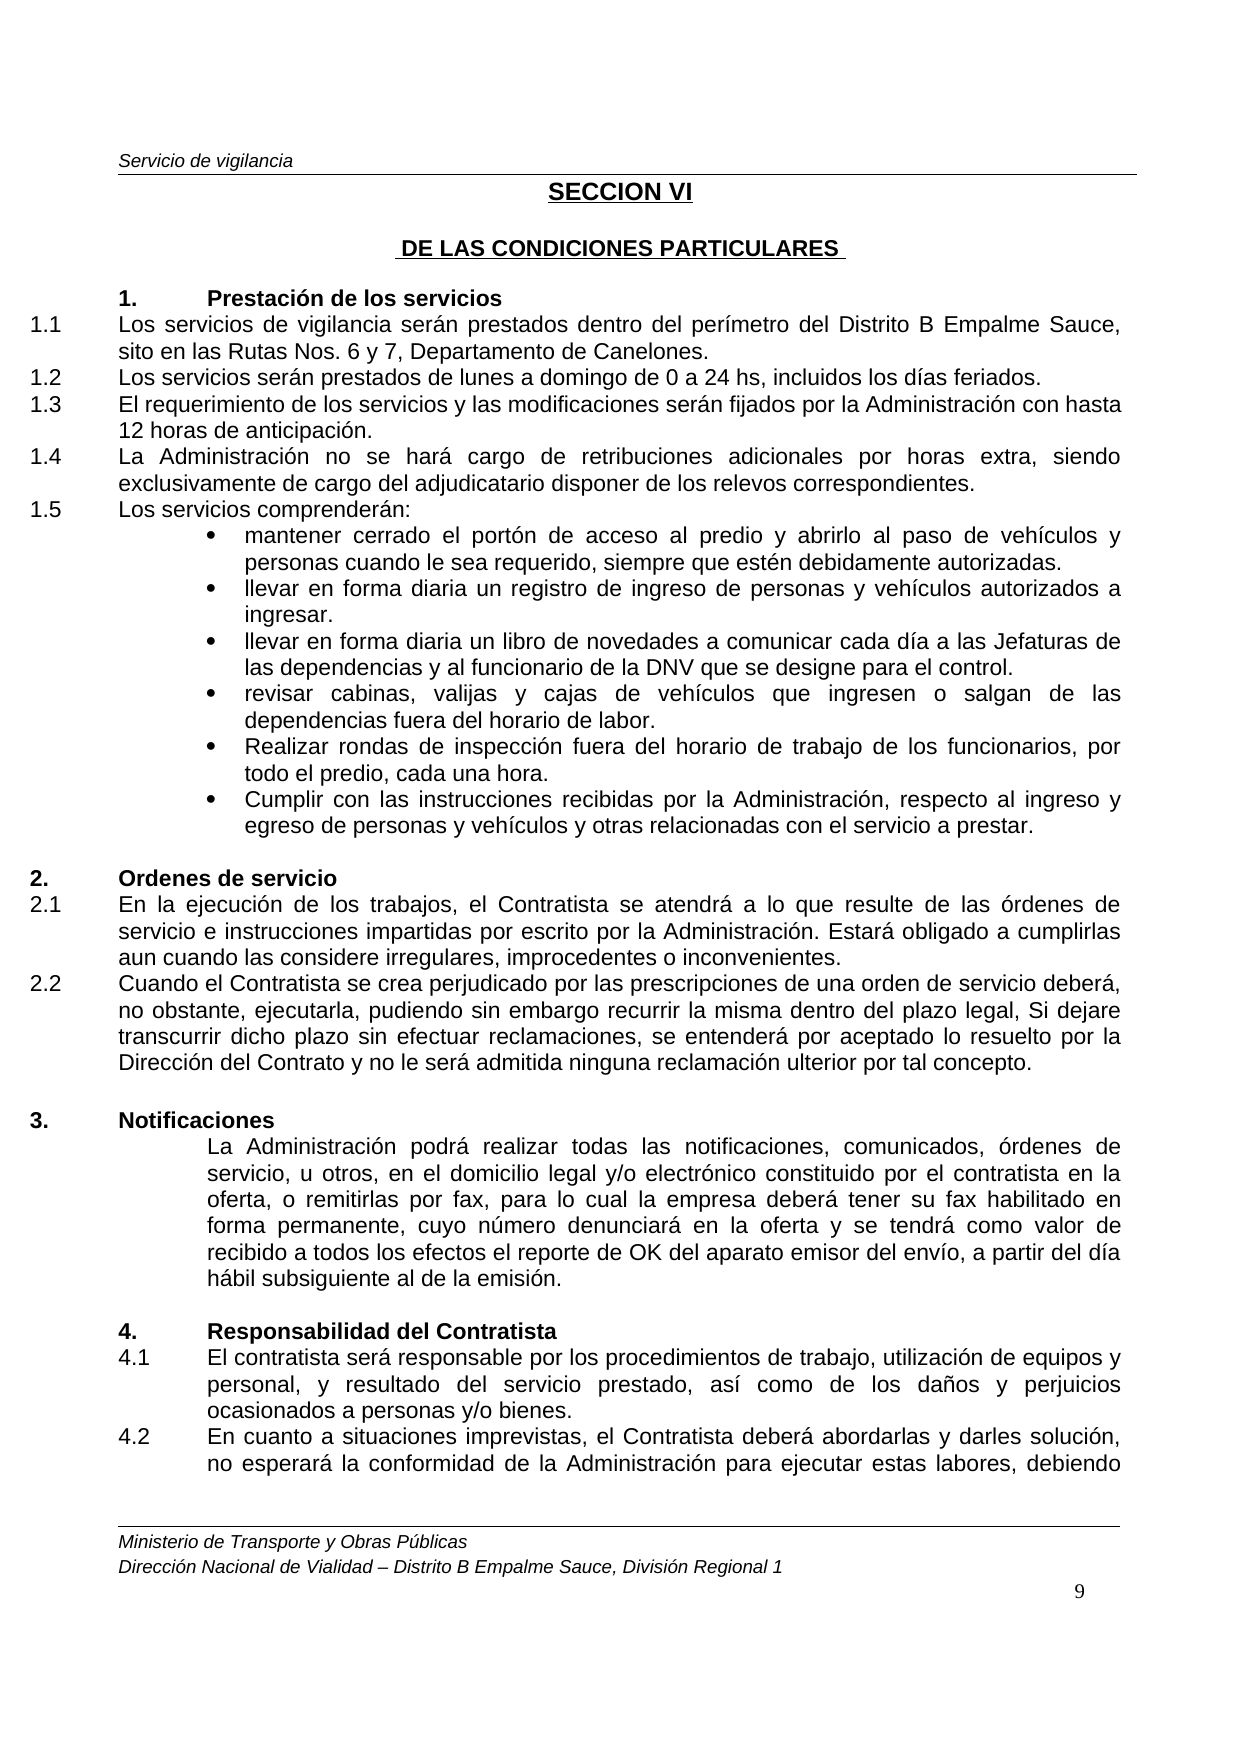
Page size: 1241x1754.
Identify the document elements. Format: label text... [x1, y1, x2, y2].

text 2. Ordenes de servicio [29, 865, 1122, 891]
list llevar en forma diaria un libro de novedades a comunicar cada día a las Jefaturas de las dependencias y al funcionario de la DNV que se designe para el control. [207, 628, 1122, 680]
text 3. Notificaciones [29, 1107, 1122, 1133]
subtitle DE LAS CONDICIONES PARTICULARES [118, 235, 1122, 261]
text 4. Responsabilidad del Contratista [118, 1318, 1122, 1344]
text 4.2 En cuanto a situaciones imprevistas, el Contratista deberá abordarlas y darles solución, no esperará la conformidad de la Administración para ejecutar estas labores, debiendo [118, 1423, 1122, 1476]
text 1.1 Los servicios de vigilancia serán prestados dentro del perímetro del Distrito B Empalme Sauce, sito en las Rutas Nos. 6 y 7, Departamento de Canelones. [29, 311, 1122, 364]
text 1.2 Los servicios serán prestados de lunes a domingo de 0 a 24 hs, incluidos los días feriados. [29, 364, 1122, 391]
list Cumplir con las instrucciones recibidas por la Administración, respecto al ingreso y egreso de personas y vehículos y otras relacionadas con el servicio a prestar. [207, 786, 1122, 838]
text 4.1 El contratista será responsable por los procedimientos de trabajo, utilización de equipos y personal, y resultado del servicio prestado, así como de los daños y perjuicios ocasionados a personas y/o bienes. [118, 1344, 1122, 1423]
list mantener cerrado el portón de acceso al predio y abrirlo al paso de vehículos y personas cuando le sea requerido, siempre que estén debidamente autorizadas. [207, 522, 1122, 575]
list revisar cabinas, valijas y cajas de vehículos que ingresen o salgan de las dependencias fuera del horario de labor. [207, 680, 1122, 733]
text 2.1 En la ejecución de los trabajos, el Contratista se atendrá a lo que resulte de las órdenes de servicio e instrucciones impartidas por escrito por la Administración. Estará obligado a cumplirlas aun cuando las considere irregulares, improcedentes o inconvenientes. [29, 891, 1122, 970]
text 1.3 El requerimiento de los servicios y las modificaciones serán fijados por la Administración con hasta 12 horas de anticipación. [29, 391, 1122, 443]
text La Administración podrá realizar todas las notificaciones, comunicados, órdenes de servicio, u otros, en el domicilio legal y/o electrónico constituido por el contratista en la oferta, o remitirlas por fax, para lo cual la empresa deberá tener su fax habilitado en forma permanente, cuyo número denunciará en la oferta y se tendrá como valor de recibido a todos los efectos el reporte de OK del aparato emisor del envío, a partir del día hábil subsiguiente al de la emisión. [207, 1133, 1122, 1291]
text 1.4 La Administración no se hará cargo de retribuciones adicionales por horas extra, siendo exclusivamente de cargo del adjudicatario disponer de los relevos correspondientes. [29, 443, 1122, 496]
list Realizar rondas de inspección fuera del horario de trabajo de los funcionarios, por todo el predio, cada una hora. [207, 733, 1122, 786]
text 1. Prestación de los servicios [118, 285, 1122, 311]
list llevar en forma diaria un registro de ingreso de personas y vehículos autorizados a ingresar. [207, 575, 1122, 628]
text 2.2 Cuando el Contratista se crea perjudicado por las prescripciones de una orden de servicio deberá, no obstante, ejecutarla, pudiendo sin embargo recurrir la misma dentro del plazo legal, Si dejare transcurrir dicho plazo sin efectuar reclamaciones, se entenderá por aceptado lo resuelto por la Dirección del Contrato y no le será admitida ninguna reclamación ulterior por tal concepto. [29, 970, 1122, 1076]
text 1.5 Los servicios comprenderán: [29, 496, 1122, 522]
text SECCION VI [118, 177, 1122, 206]
